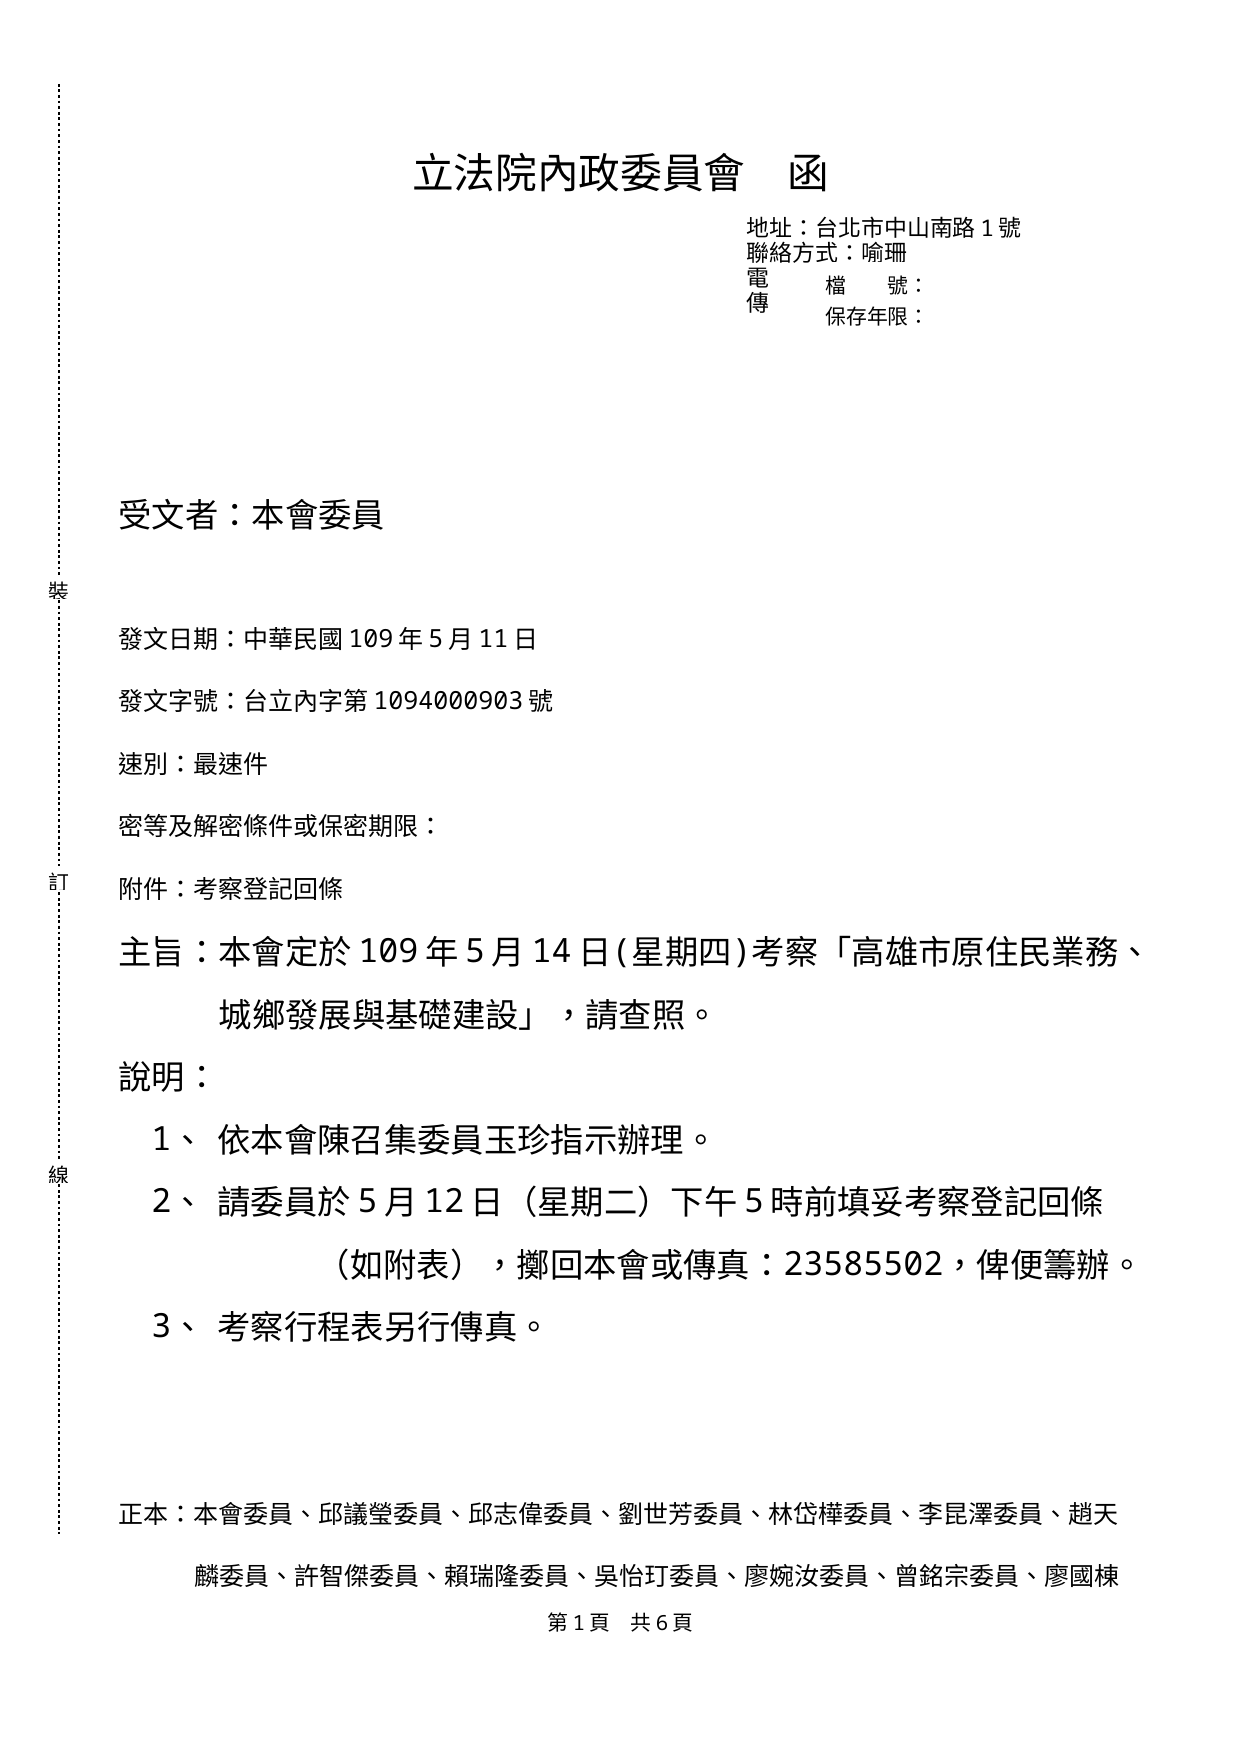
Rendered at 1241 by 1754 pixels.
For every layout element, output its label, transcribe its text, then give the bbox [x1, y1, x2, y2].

text 地址：台北市中山南路1號 [746, 216, 1154, 241]
text 受文者：本會委員 [118, 471, 1122, 533]
text 說明： [118, 1033, 1122, 1096]
list 請委員於5月12日（星期二）下午5時前填妥考察登記回條（如附表），擲回本會或傳真：23585502，俾便籌辦。 [151, 1158, 1122, 1283]
text 正本：本會委員、邱議瑩委員、邱志偉委員、劉世芳委員、林岱樺委員、李昆澤委員、趙天麟委員、許智傑委員、賴瑞隆委員、吳怡玎委員、廖婉汝委員、曾銘宗委員、廖國棟 [118, 1471, 1122, 1596]
text 傳 真：02-23585502 [746, 291, 810, 316]
text 密等及解密條件或保密期限： [118, 783, 1122, 846]
text 發文字號：台立內字第1094000903號 [118, 658, 1122, 721]
title 立法院內政委員會 函 [106, 158, 1169, 434]
text 主旨：本會定於109年5月14日(星期四)考察「高雄市原住民業務、城鄉發展與基礎建設」，請查照。 [118, 908, 1122, 1033]
text 檔 號： [825, 270, 1070, 300]
text 傳 真：02-23585502 [1085, 291, 1154, 316]
text 保存年限： [825, 300, 1070, 330]
text 電 話：02-23585509 [746, 266, 810, 291]
text 電 話：02-23585509 [1085, 266, 1154, 291]
text 發文日期：中華民國109年5月11日 [118, 596, 1122, 658]
text 附件：考察登記回條 [118, 846, 1122, 908]
list 考察行程表另行傳真。 [151, 1283, 1122, 1346]
text 速別：最速件 [118, 721, 1122, 783]
list 依本會陳召集委員玉珍指示辦理。 [151, 1096, 1122, 1158]
text 聯絡方式：喻珊 [746, 241, 1154, 266]
